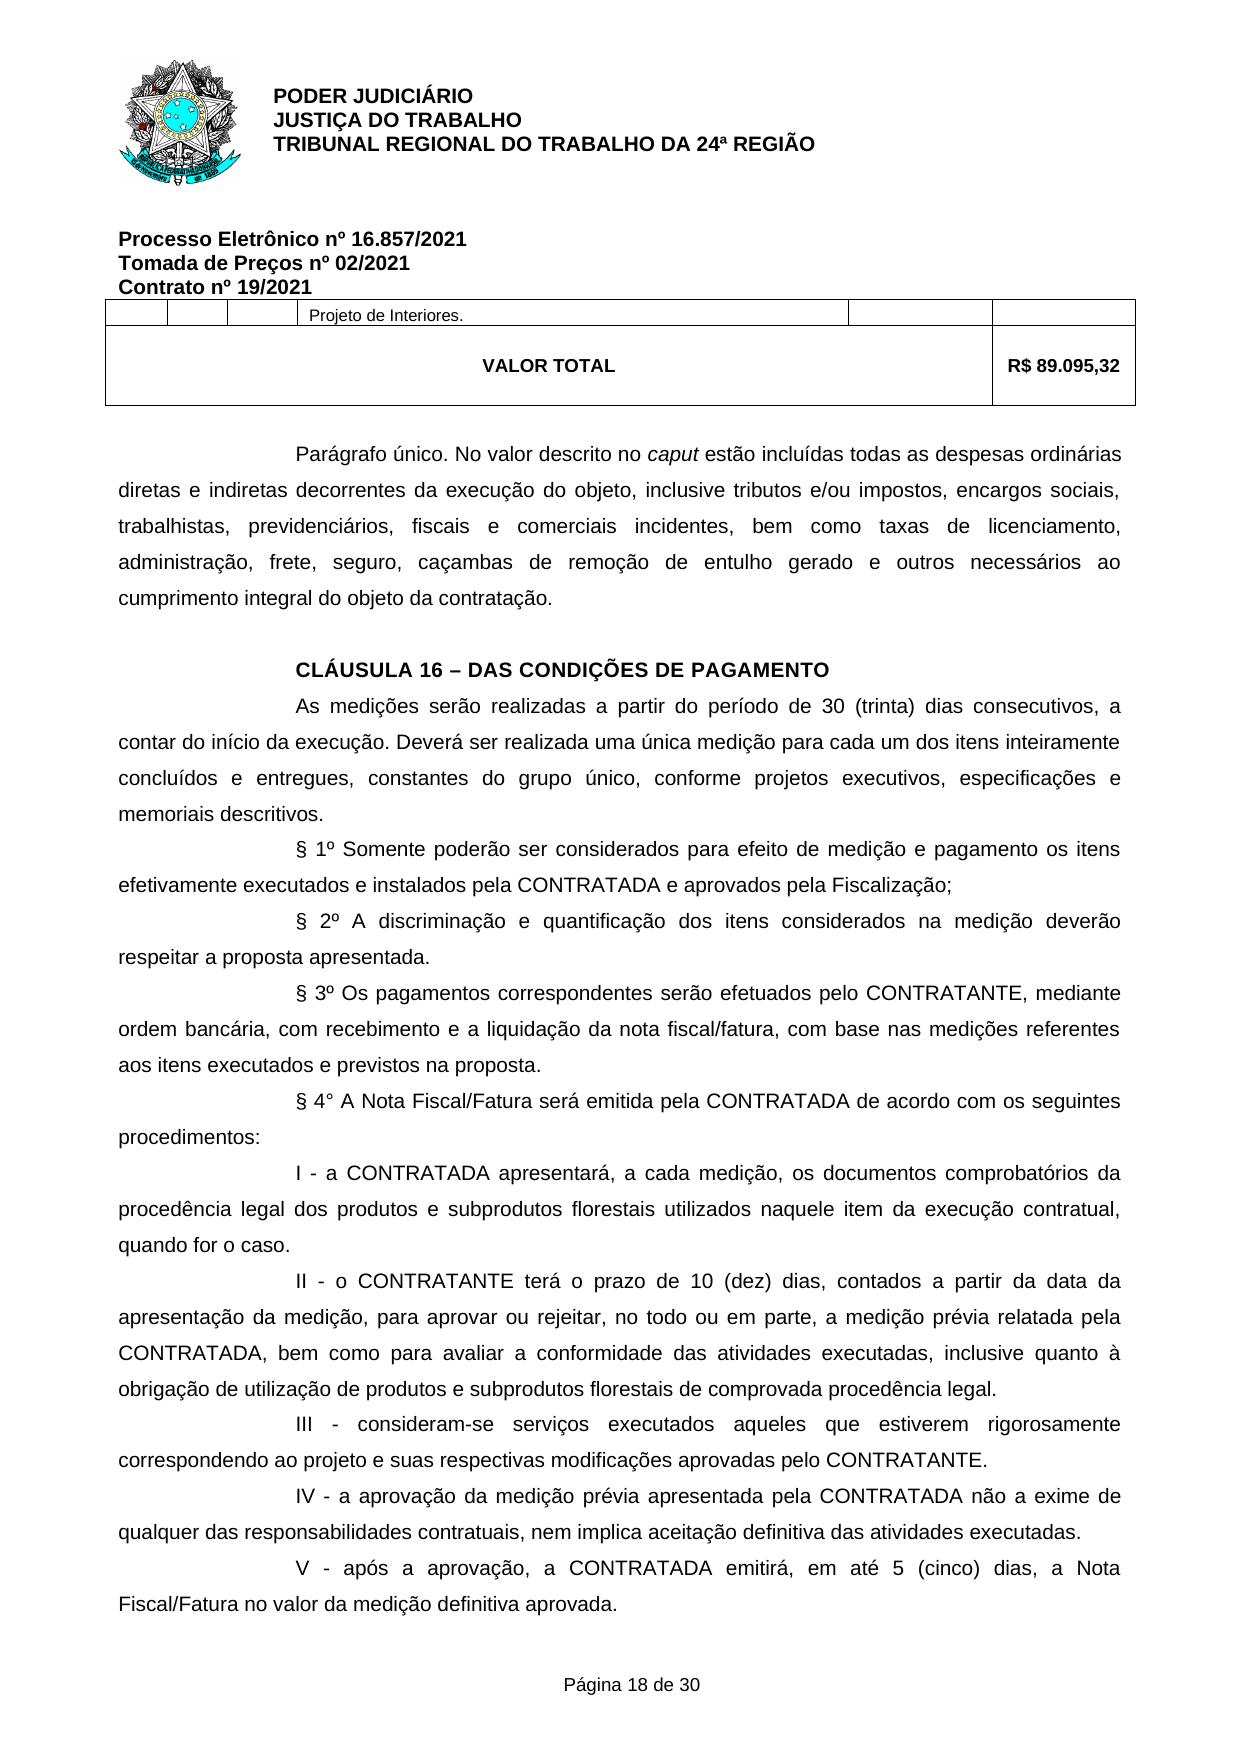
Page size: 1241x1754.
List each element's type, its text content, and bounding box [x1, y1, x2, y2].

text III - consideram-se serviços executados aqueles que estiverem rigorosamente correspondendo ao projeto e suas respectivas modificações aprovadas pelo CONTRATANTE. [118, 1412, 1122, 1472]
text § 3º Os pagamentos correspondentes serão efetuados pelo CONTRATANTE, mediante ordem bancária, com recebimento e a liquidação da nota fiscal/fatura, com base nas medições referentes aos itens executados e previstos na proposta. [118, 981, 1122, 1077]
text CLÁUSULA 16 – DAS CONDIÇÕES DE PAGAMENTO [118, 658, 1122, 682]
text § 2º A discriminação e quantificação dos itens considerados na medição deverão respeitar a proposta apresentada. [118, 909, 1122, 969]
text § 4° A Nota Fiscal/Fatura será emitida pela CONTRATADA de acordo com os seguintes procedimentos: [118, 1089, 1122, 1149]
table_cell Projeto de Interiores. [298, 300, 848, 325]
text V - após a aprovação, a CONTRATADA emitirá, em até 5 (cinco) dias, a Nota Fiscal/Fatura no valor da medição definitiva aprovada. [118, 1556, 1122, 1616]
picture [118, 59, 243, 186]
text II - o CONTRATANTE terá o prazo de 10 (dez) dias, contados a partir da data da apresentação da medição, para aprovar ou rejeitar, no todo ou em parte, a medição prévia relatada pela CONTRATADA, bem como para avaliar a conformidade das atividades executadas, inclusive quanto à obrigação de utilização de produtos e subprodutos florestais de comprovada procedência legal. [118, 1268, 1122, 1400]
table_cell VALOR TOTAL [106, 326, 992, 405]
table_cell [106, 300, 167, 325]
text Parágrafo único. No valor descrito no caput estão incluídas todas as despesas ordinárias diretas e indiretas decorrentes da execução do objeto, inclusive tributos e/ou impostos, encargos sociais, trabalhistas, previdenciários, fiscais e comerciais incidentes, bem como taxas de licenciamento, administração, frete, seguro, caçambas de remoção de entulho gerado e outros necessários ao cumprimento integral do objeto da contratação. [118, 442, 1122, 610]
table_cell [993, 300, 1135, 325]
text IV - a aprovação da medição prévia apresentada pela CONTRATADA não a exime de qualquer das responsabilidades contratuais, nem implica aceitação definitiva das atividades executadas. [118, 1484, 1122, 1544]
table_cell [228, 300, 297, 325]
text I - a CONTRATADA apresentará, a cada medição, os documentos comprobatórios da procedência legal dos produtos e subprodutos florestais utilizados naquele item da execução contratual, quando for o caso. [118, 1161, 1122, 1257]
table_cell [168, 300, 227, 325]
text § 1º Somente poderão ser considerados para efeito de medição e pagamento os itens efetivamente executados e instalados pela CONTRATADA e aprovados pela Fiscalização; [118, 837, 1122, 897]
table_cell R$ 89.095,32 [993, 326, 1135, 405]
table_cell [849, 300, 992, 325]
text As medições serão realizadas a partir do período de 30 (trinta) dias consecutivos, a contar do início da execução. Deverá ser realizada uma única medição para cada um dos itens inteiramente concluídos e entregues, constantes do grupo único, conforme projetos executivos, especificações e memoriais descritivos. [118, 693, 1122, 825]
